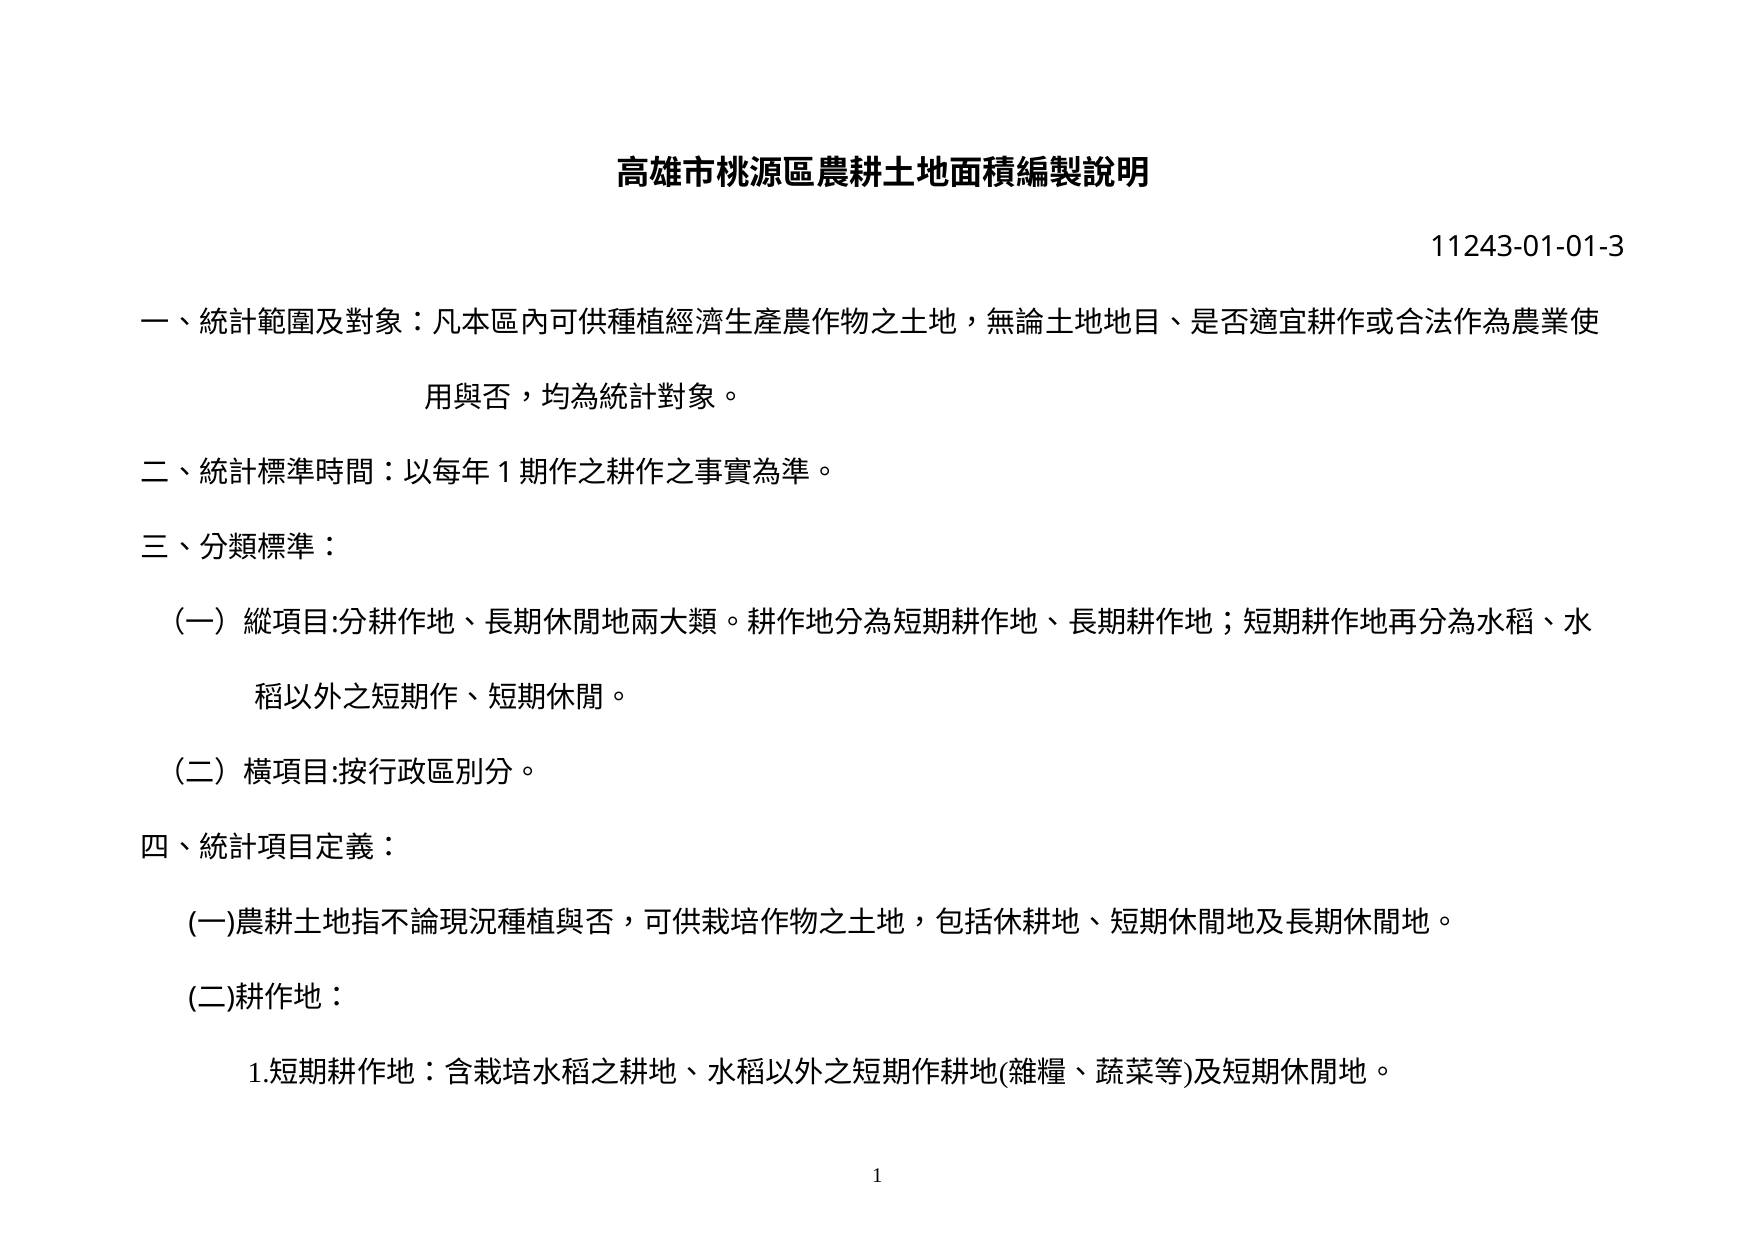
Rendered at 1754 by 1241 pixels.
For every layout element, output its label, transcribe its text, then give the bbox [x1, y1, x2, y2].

table_header 高雄市桃源區農耕土地面積編製說明 [129, 133, 1636, 208]
table_cell 11243-01-01-3 [129, 208, 1636, 283]
table_cell 三、分類標準： （一）縱項目:分耕作地、長期休閒地兩大類。耕作地分為短期耕作地、長期耕作地；短期耕作地再分為水稻、水 稻以外之短期作、短期休閒。 （二）橫項目:按行政區別分。 [129, 508, 1636, 808]
table_cell (二)耕作地： [129, 958, 1636, 1033]
table_cell 四、統計項目定義： [129, 808, 1636, 883]
table_cell 二、統計標準時間：以每年1期作之耕作之事實為準。 [129, 433, 1636, 508]
table_cell 一、統計範圍及對象：凡本區內可供種植經濟生產農作物之土地，無論土地地目、是否適宜耕作或合法作為農業使用與否，均為統計對象。 [129, 283, 1636, 433]
table_cell (一)農耕土地指不論現況種植與否，可供栽培作物之土地，包括休耕地、短期休閒地及長期休閒地。 [129, 883, 1636, 958]
table_cell 1.短期耕作地：含栽培水稻之耕地、水稻以外之短期作耕地(雜糧、蔬菜等)及短期休閒地。 [129, 1033, 1636, 1108]
